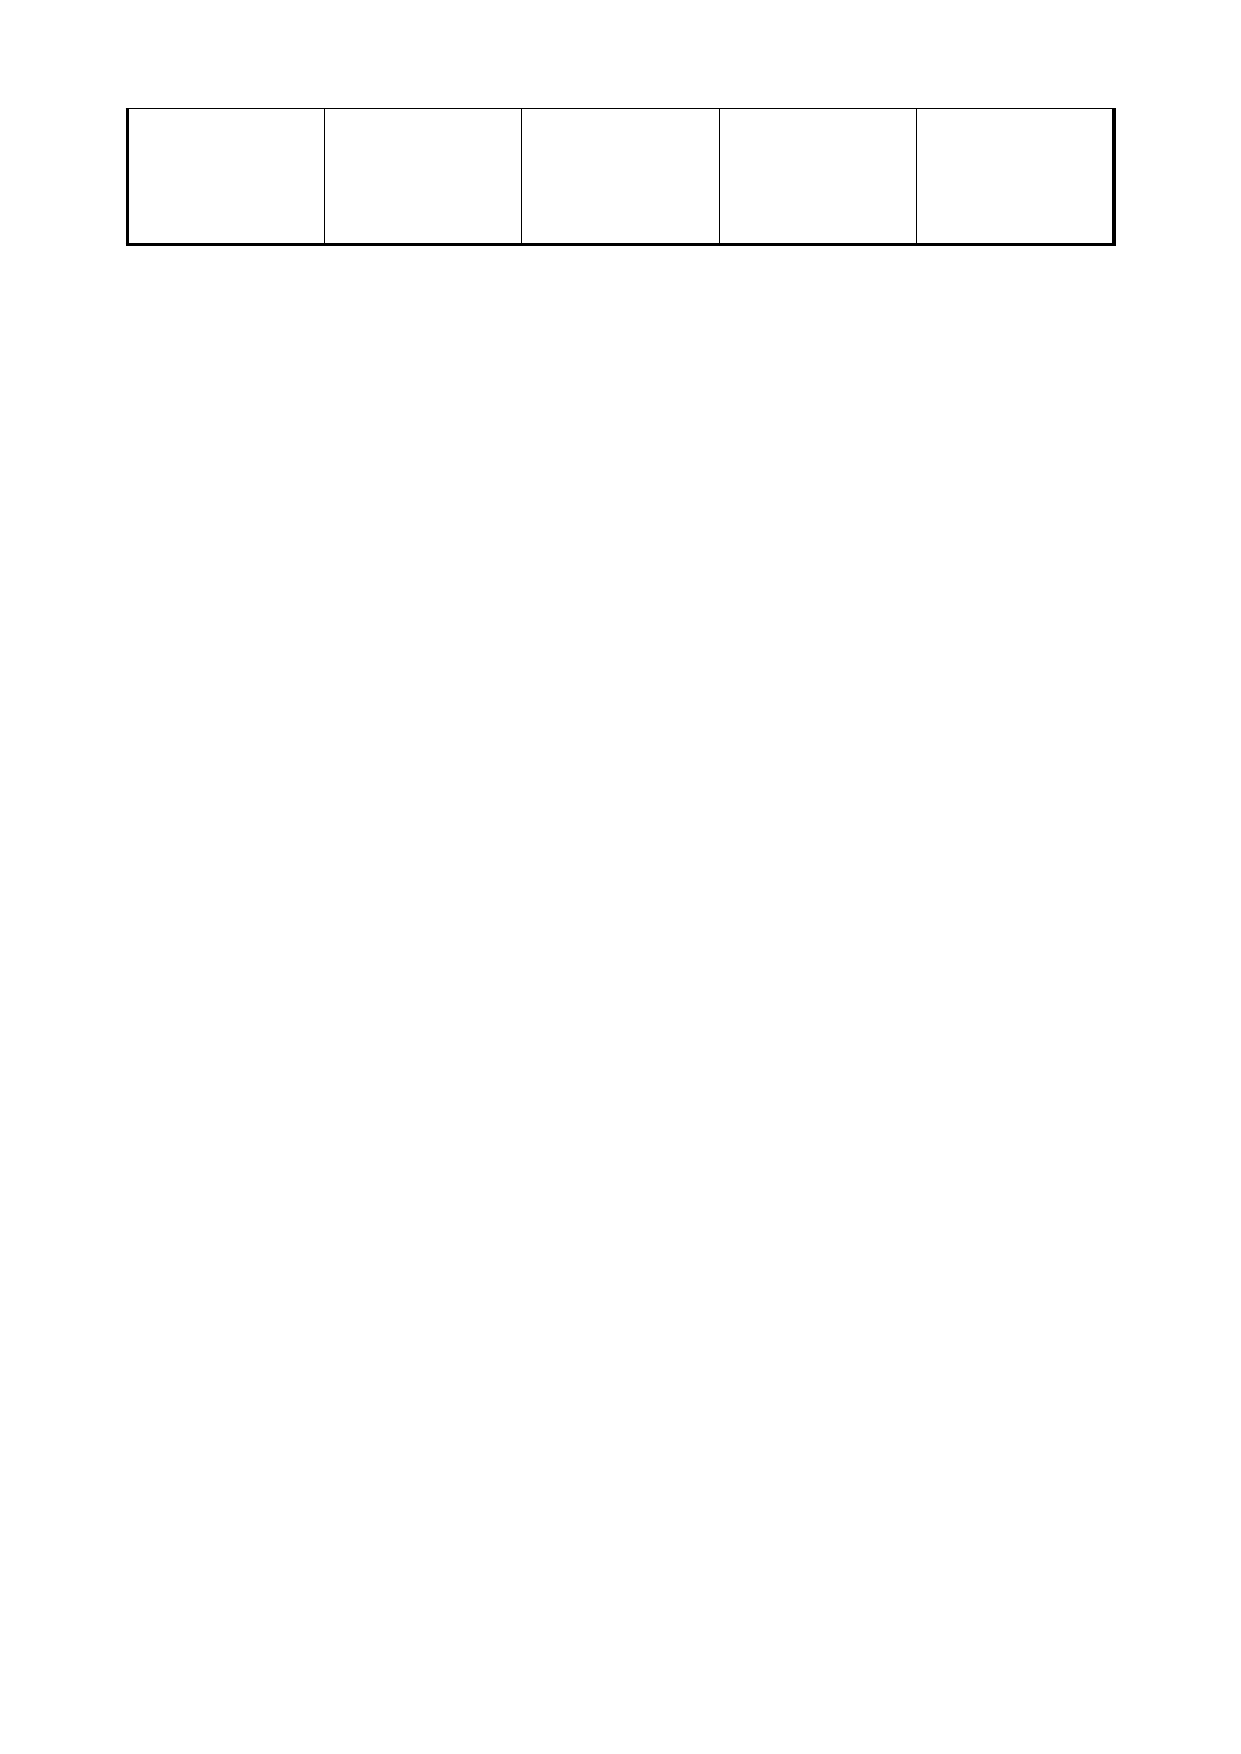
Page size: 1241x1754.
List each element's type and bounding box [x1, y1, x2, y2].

table_cell [129, 109, 324, 242]
table_cell [522, 109, 719, 242]
table_cell [325, 109, 521, 242]
table_cell [720, 109, 916, 242]
table_cell [917, 109, 1112, 242]
